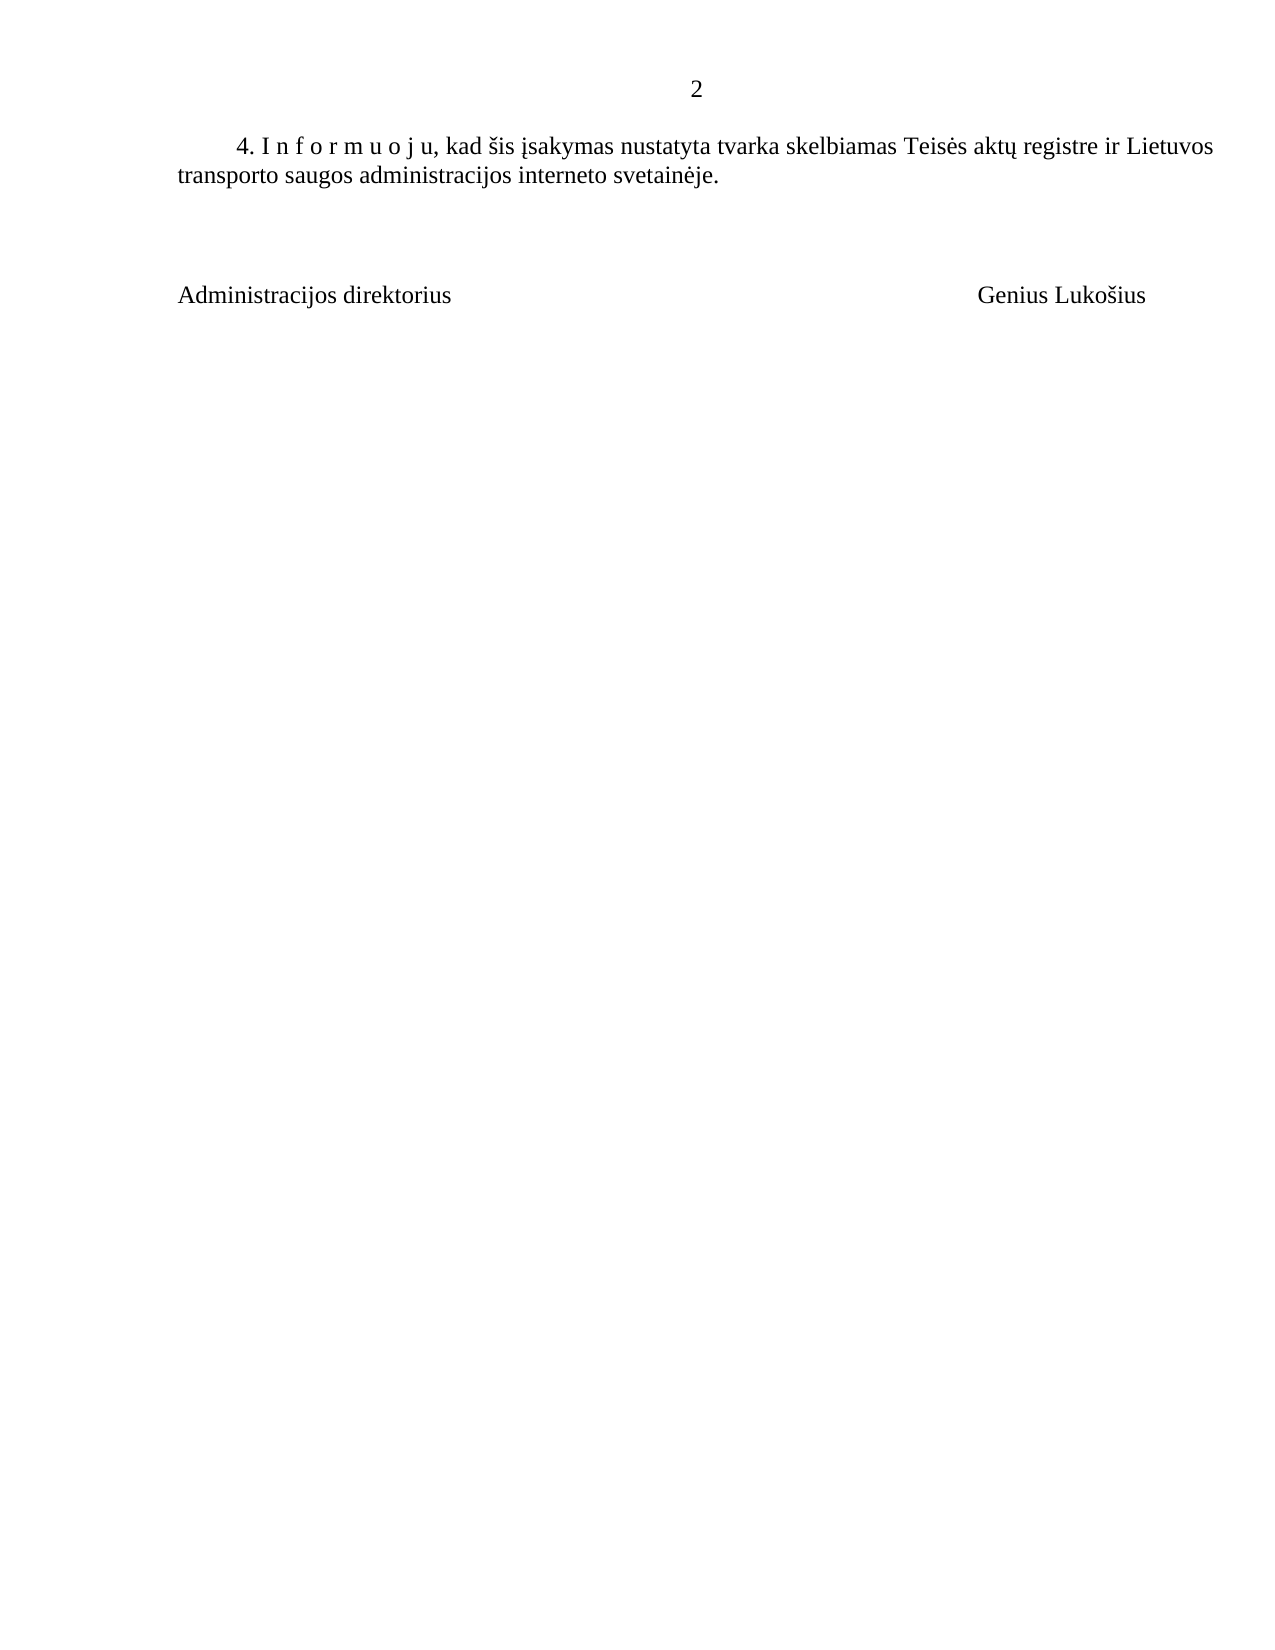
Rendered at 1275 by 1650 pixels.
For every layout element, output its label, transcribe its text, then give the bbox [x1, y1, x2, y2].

text Administracijos direktorius Genius Lukošius [177, 280, 1216, 309]
text 4. I n f o r m u o j u, kad šis įsakymas nustatyta tvarka skelbiamas Teisės aktų registre ir Lietuvos transporto saugos administracijos interneto svetainėje. [177, 131, 1216, 189]
